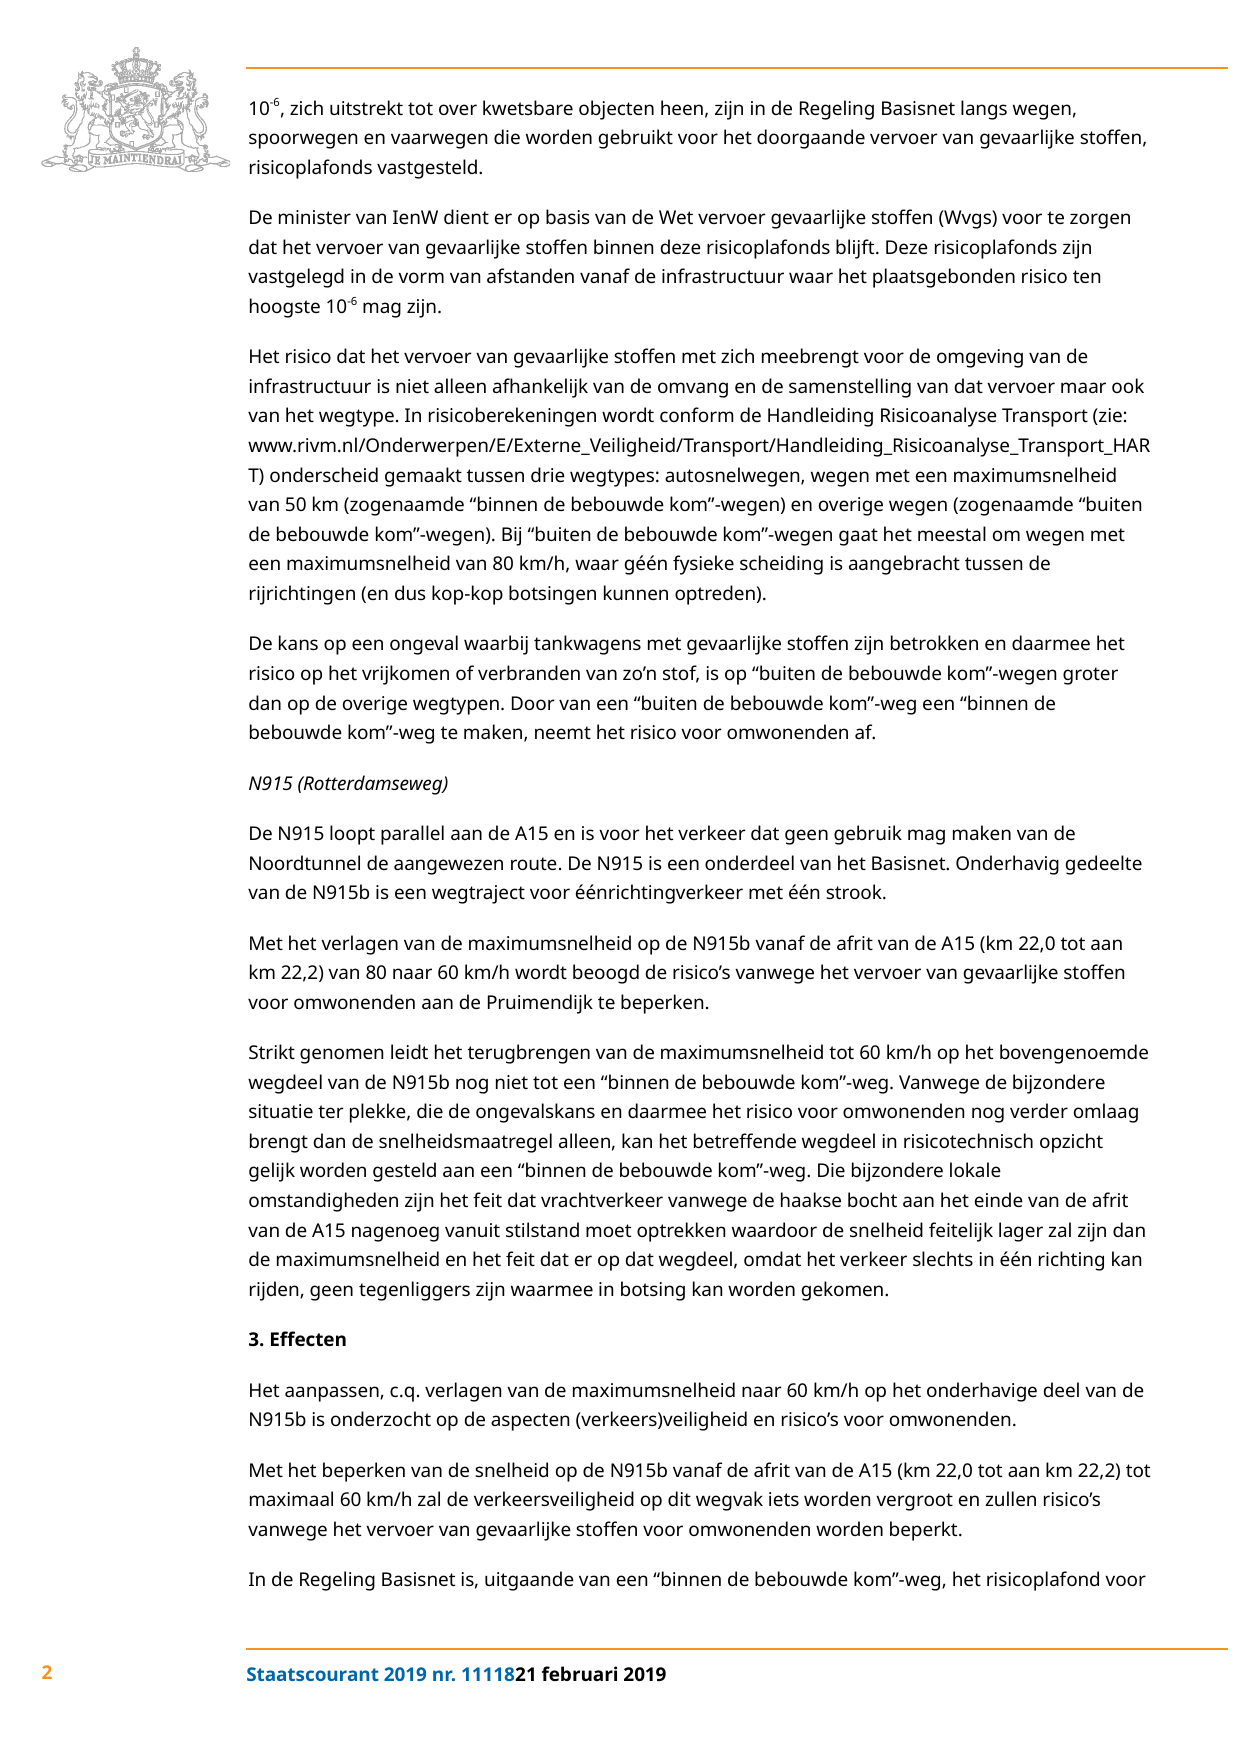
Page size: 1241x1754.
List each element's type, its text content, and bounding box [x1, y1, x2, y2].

text Met het verlagen van de maximumsnelheid op de N915b vanaf de afrit van de A15 (km 22,0 tot aan km 22,2) van 80 naar 60 km/h wordt beoogd de risico’s vanwege het vervoer van gevaarlijke stoffen voor omwonenden aan de Pruimendijk te beperken. [248, 930, 1152, 1015]
text N915 (Rotterdamseweg) [248, 770, 1152, 796]
text 3. Effecten [248, 1326, 1152, 1352]
text De kans op een ongeval waarbij tankwagens met gevaarlijke stoffen zijn betrokken en daarmee het risico op het vrijkomen of verbranden van zo’n stof, is op “buiten de bebouwde kom”-wegen groter dan op de overige wegtypen. Door van een “buiten de bebouwde kom”-weg een “binnen de bebouwde kom”-weg te maken, neemt het risico voor omwonenden af. [248, 631, 1152, 745]
picture [41, 47, 231, 172]
text Strikt genomen leidt het terugbrengen van de maximumsnelheid tot 60 km/h op het bovengenoemde wegdeel van de N915b nog niet tot een “binnen de bebouwde kom”-weg. Vanwege de bijzondere situatie ter plekke, die de ongevalskans en daarmee het risico voor omwonenden nog verder omlaag brengt dan de snelheidsmaatregel alleen, kan het betreffende wegdeel in risicotechnisch opzicht gelijk worden gesteld aan een “binnen de bebouwde kom”-weg. Die bijzondere lokale omstandigheden zijn het feit dat vrachtverkeer vanwege de haakse bocht aan het einde van de afrit van de A15 nagenoeg vanuit stilstand moet optrekken waardoor de snelheid feitelijk lager zal zijn dan de maximumsnelheid en het feit dat er op dat wegdeel, omdat het verkeer slechts in één richting kan rijden, geen tegenliggers zijn waarmee in botsing kan worden gekomen. [248, 1039, 1152, 1302]
text 10-6, zich uitstrekt tot over kwetsbare objecten heen, zijn in de Regeling Basisnet langs wegen, spoorwegen en vaarwegen die worden gebruikt voor het doorgaande vervoer van gevaarlijke stoffen, risicoplafonds vastgesteld. [248, 95, 1152, 180]
text Het aanpassen, c.q. verlagen van de maximumsnelheid naar 60 km/h op het onderhavige deel van de N915b is onderzocht op de aspecten (verkeers)veiligheid en risico’s voor omwonenden. [248, 1377, 1152, 1432]
text In de Regeling Basisnet is, uitgaande van een “binnen de bebouwde kom”-weg, het risicoplafond voor [248, 1566, 1152, 1592]
text Het risico dat het vervoer van gevaarlijke stoffen met zich meebrengt voor de omgeving van de infrastructuur is niet alleen afhankelijk van de omvang en de samenstelling van dat vervoer maar ook van het wegtype. In risicoberekeningen wordt conform de Handleiding Risicoanalyse Transport (zie: www.rivm.nl/Onderwerpen/E/Externe_Veiligheid/Transport/Handleiding_Risicoanalyse_Transport_HART) onderscheid gemaakt tussen drie wegtypes: autosnelwegen, wegen met een maximumsnelheid van 50 km (zogenaamde “binnen de bebouwde kom”-wegen) en overige wegen (zogenaamde “buiten de bebouwde kom”-wegen). Bij “buiten de bebouwde kom”-wegen gaat het meestal om wegen met een maximumsnelheid van 80 km/h, waar géén fysieke scheiding is aangebracht tussen de rijrichtingen (en dus kop-kop botsingen kunnen optreden). [248, 343, 1152, 606]
text Met het beperken van de snelheid op de N915b vanaf de afrit van de A15 (km 22,0 tot aan km 22,2) tot maximaal 60 km/h zal de verkeersveiligheid op dit wegvak iets worden vergroot en zullen risico’s vanwege het vervoer van gevaarlijke stoffen voor omwonenden worden beperkt. [248, 1457, 1152, 1542]
text De minister van IenW dient er op basis van de Wet vervoer gevaarlijke stoffen (Wvgs) voor te zorgen dat het vervoer van gevaarlijke stoffen binnen deze risicoplafonds blijft. Deze risicoplafonds zijn vastgelegd in de vorm van afstanden vanaf de infrastructuur waar het plaatsgebonden risico ten hoogste 10-6 mag zijn. [248, 204, 1152, 319]
text De N915 loopt parallel aan de A15 en is voor het verkeer dat geen gebruik mag maken van de Noordtunnel de aangewezen route. De N915 is een onderdeel van het Basisnet. Onderhavig gedeelte van de N915b is een wegtraject voor éénrichtingverkeer met één strook. [248, 820, 1152, 905]
